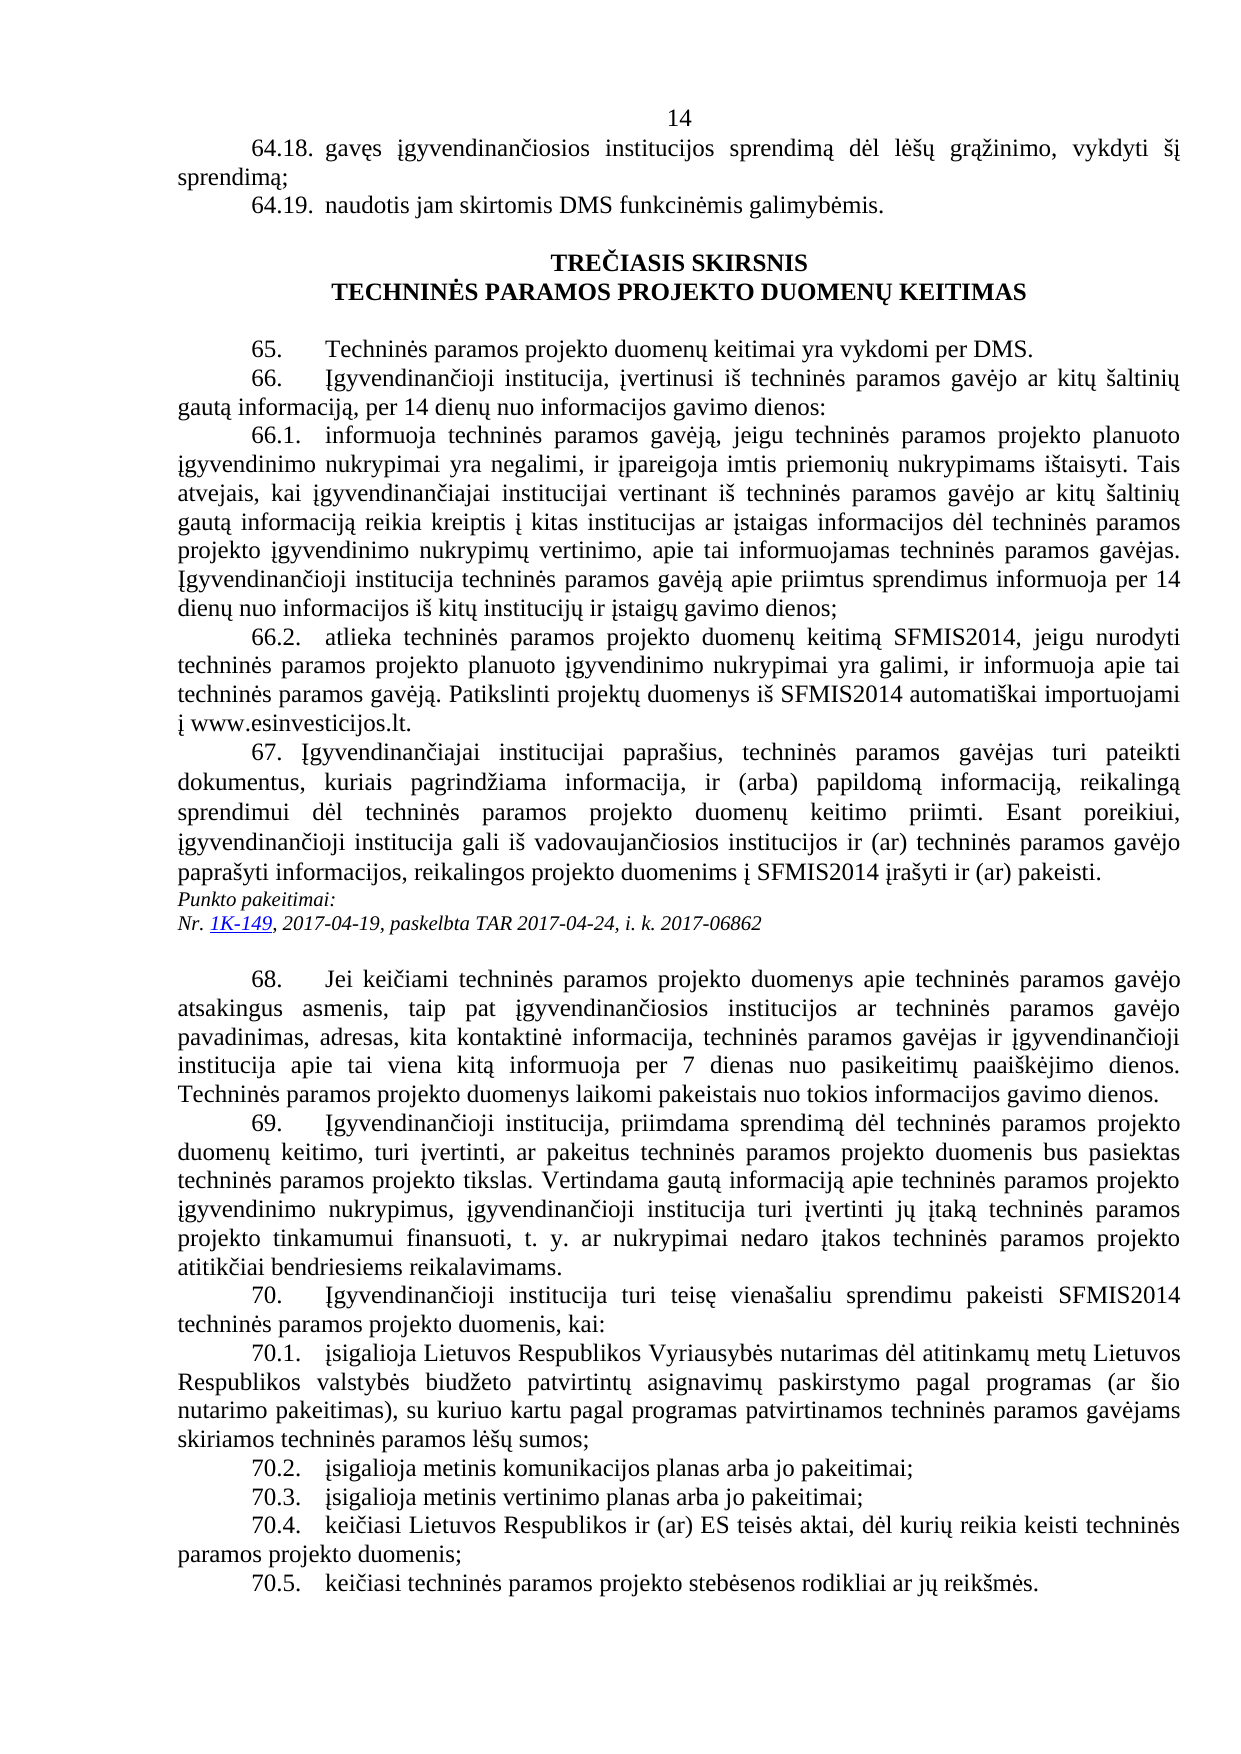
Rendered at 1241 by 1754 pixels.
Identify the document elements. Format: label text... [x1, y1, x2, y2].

text TREČIASIS SKIRSNIS [177, 248, 1181, 277]
text TECHNINĖS PARAMOS PROJEKTO DUOMENŲ KEITIMAS [177, 277, 1181, 305]
text 66.2. atlieka techninės paramos projekto duomenų keitimą SFMIS2014, jeigu nurodyti techninės paramos projekto planuoto įgyvendinimo nukrypimai yra galimi, ir informuoja apie tai techninės paramos gavėją. Patikslinti projektų duomenys iš SFMIS2014 automatiškai importuojami į www.esinvesticijos.lt. [177, 622, 1181, 737]
text 70.3. įsigalioja metinis vertinimo planas arba jo pakeitimai; [177, 1482, 1181, 1510]
text 64.19. naudotis jam skirtomis DMS funkcinėmis galimybėmis. [177, 190, 1181, 219]
text 66. Įgyvendinančioji institucija, įvertinusi iš techninės paramos gavėjo ar kitų šaltinių gautą informaciją, per 14 dienų nuo informacijos gavimo dienos: [177, 363, 1181, 420]
text 66.1. informuoja techninės paramos gavėją, jeigu techninės paramos projekto planuoto įgyvendinimo nukrypimai yra negalimi, ir įpareigoja imtis priemonių nukrypimams ištaisyti. Tais atvejais, kai įgyvendinančiajai institucijai vertinant iš techninės paramos gavėjo ar kitų šaltinių gautą informaciją reikia kreiptis į kitas institucijas ar įstaigas informacijos dėl techninės paramos projekto įgyvendinimo nukrypimų vertinimo, apie tai informuojamas techninės paramos gavėjas. Įgyvendinančioji institucija techninės paramos gavėją apie priimtus sprendimus informuoja per 14 dienų nuo informacijos iš kitų institucijų ir įstaigų gavimo dienos; [177, 420, 1181, 622]
text Nr. 1K-149, 2017-04-19, paskelbta TAR 2017-04-24, i. k. 2017-06862 [177, 911, 1181, 935]
text Punkto pakeitimai: [177, 887, 1181, 911]
text 70.1. įsigalioja Lietuvos Respublikos Vyriausybės nutarimas dėl atitinkamų metų Lietuvos Respublikos valstybės biudžeto patvirtintų asignavimų paskirstymo pagal programas (ar šio nutarimo pakeitimas), su kuriuo kartu pagal programas patvirtinamos techninės paramos gavėjams skiriamos techninės paramos lėšų sumos; [177, 1338, 1181, 1453]
text 70.2. įsigalioja metinis komunikacijos planas arba jo pakeitimai; [177, 1453, 1181, 1482]
text 70.5. keičiasi techninės paramos projekto stebėsenos rodikliai ar jų reikšmės. [177, 1568, 1181, 1597]
text 68. Jei keičiami techninės paramos projekto duomenys apie techninės paramos gavėjo atsakingus asmenis, taip pat įgyvendinančiosios institucijos ar techninės paramos gavėjo pavadinimas, adresas, kita kontaktinė informacija, techninės paramos gavėjas ir įgyvendinančioji institucija apie tai viena kitą informuoja per 7 dienas nuo pasikeitimų paaiškėjimo dienos. Techninės paramos projekto duomenys laikomi pakeistais nuo tokios informacijos gavimo dienos. [177, 964, 1181, 1108]
text 65. Techninės paramos projekto duomenų keitimai yra vykdomi per DMS. [177, 334, 1181, 363]
text 70.4. keičiasi Lietuvos Respublikos ir (ar) ES teisės aktai, dėl kurių reikia keisti techninės paramos projekto duomenis; [177, 1510, 1181, 1568]
text 67. Įgyvendinančiajai institucijai paprašius, techninės paramos gavėjas turi pateikti dokumentus, kuriais pagrindžiama informacija, ir (arba) papildomą informaciją, reikalingą sprendimui dėl techninės paramos projekto duomenų keitimo priimti. Esant poreikiui, įgyvendinančioji institucija gali iš vadovaujančiosios institucijos ir (ar) techninės paramos gavėjo paprašyti informacijos, reikalingos projekto duomenims į SFMIS2014 įrašyti ir (ar) pakeisti. [177, 737, 1181, 886]
text 70. Įgyvendinančioji institucija turi teisę vienašaliu sprendimu pakeisti SFMIS2014 techninės paramos projekto duomenis, kai: [177, 1280, 1181, 1338]
text 64.18. gavęs įgyvendinančiosios institucijos sprendimą dėl lėšų grąžinimo, vykdyti šį sprendimą; [177, 133, 1181, 190]
text 69. Įgyvendinančioji institucija, priimdama sprendimą dėl techninės paramos projekto duomenų keitimo, turi įvertinti, ar pakeitus techninės paramos projekto duomenis bus pasiektas techninės paramos projekto tikslas. Vertindama gautą informaciją apie techninės paramos projekto įgyvendinimo nukrypimus, įgyvendinančioji institucija turi įvertinti jų įtaką techninės paramos projekto tinkamumui finansuoti, t. y. ar nukrypimai nedaro įtakos techninės paramos projekto atitikčiai bendriesiems reikalavimams. [177, 1108, 1181, 1280]
